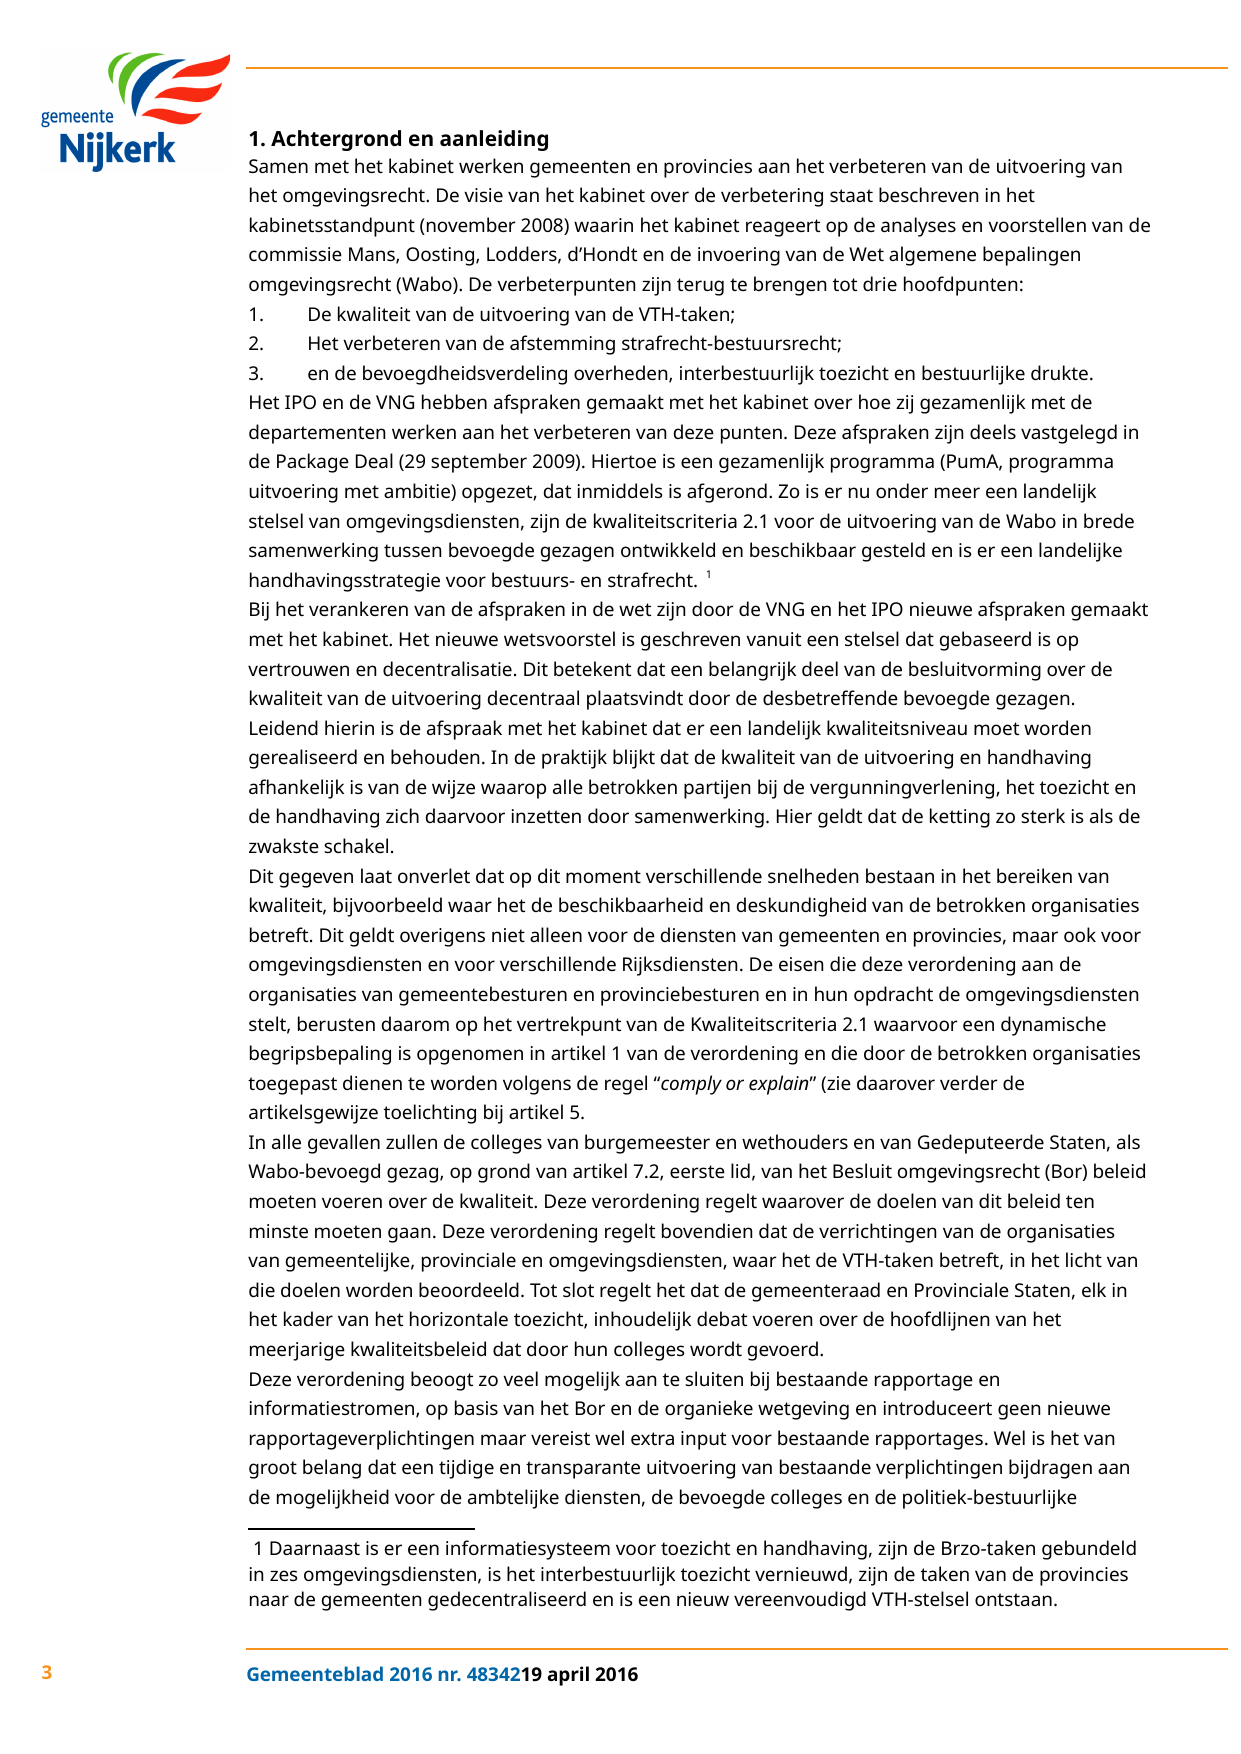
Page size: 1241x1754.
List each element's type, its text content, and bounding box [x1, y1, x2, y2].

text Daarnaast is er een informatiesysteem voor toezicht en handhaving, zijn de Brzo-taken gebundeld in zes omgevingsdiensten, is het interbestuurlijk toezicht vernieuwd, zijn de taken van de provincies naar de gemeenten gedecentraliseerd en is een nieuw vereenvoudigd VTH-stelsel ontstaan. [248, 1535, 1152, 1612]
text Bij het verankeren van de afspraken in de wet zijn door de VNG en het IPO nieuwe afspraken gemaakt met het kabinet. Het nieuwe wetsvoorstel is geschreven vanuit een stelsel dat gebaseerd is op vertrouwen en decentralisatie. Dit betekent dat een belangrijk deel van de besluitvorming over de kwaliteit van de uitvoering decentraal plaatsvindt door de desbetreffende bevoegde gezagen. Leidend hierin is de afspraak met het kabinet dat er een landelijk kwaliteitsniveau moet worden gerealiseerd en behouden. In de praktijk blijkt dat de kwaliteit van de uitvoering en handhaving afhankelijk is van de wijze waarop alle betrokken partijen bij de vergunningverlening, het toezicht en de handhaving zich daarvoor inzetten door samenwerking. Hier geldt dat de ketting zo sterk is als de zwakste schakel. [248, 597, 1152, 859]
list en de bevoegdheidsverdeling overheden, interbestuurlijk toezicht en bestuurlijke drukte. [248, 360, 1152, 386]
text Dit gegeven laat onverlet dat op dit moment verschillende snelheden bestaan in het bereiken van kwaliteit, bijvoorbeeld waar het de beschikbaarheid en deskundigheid van de betrokken organisaties betreft. Dit geldt overigens niet alleen voor de diensten van gemeenten en provincies, maar ook voor omgevingsdiensten en voor verschillende Rijksdiensten. De eisen die deze verordening aan de organisaties van gemeentebesturen en provinciebesturen en in hun opdracht de omgevingsdiensten stelt, berusten daarom op het vertrekpunt van de Kwaliteitscriteria 2.1 waarvoor een dynamische begripsbepaling is opgenomen in artikel 1 van de verordening en die door de betrokken organisaties toegepast dienen te worden volgens de regel “comply or explain” (zie daarover verder de artikelsgewijze toelichting bij artikel 5. [248, 863, 1152, 1125]
text Samen met het kabinet werken gemeenten en provincies aan het verbeteren van de uitvoering van het omgevingsrecht. De visie van het kabinet over de verbetering staat beschreven in het kabinetsstandpunt (november 2008) waarin het kabinet reageert op de analyses en voorstellen van de commissie Mans, Oosting, Lodders, d’Hondt en de invoering van de Wet algemene bepalingen omgevingsrecht (Wabo). De verbeterpunten zijn terug te brengen tot drie hoofdpunten: [248, 153, 1152, 297]
text In alle gevallen zullen de colleges van burgemeester en wethouders en van Gedeputeerde Staten, als Wabo-bevoegd gezag, op grond van artikel 7.2, eerste lid, van het Besluit omgevingsrecht (Bor) beleid moeten voeren over de kwaliteit. Deze verordening regelt waarover de doelen van dit beleid ten minste moeten gaan. Deze verordening regelt bovendien dat de verrichtingen van de organisaties van gemeentelijke, provinciale en omgevingsdiensten, waar het de VTH-taken betreft, in het licht van die doelen worden beoordeeld. Tot slot regelt het dat de gemeenteraad en Provinciale Staten, elk in het kader van het horizontale toezicht, inhoudelijk debat voeren over de hoofdlijnen van het meerjarige kwaliteitsbeleid dat door hun colleges wordt gevoerd. [248, 1129, 1152, 1362]
text 1. Achtergrond en aanleiding [248, 124, 1152, 153]
text Het IPO en de VNG hebben afspraken gemaakt met het kabinet over hoe zij gezamenlijk met de departementen werken aan het verbeteren van deze punten. Deze afspraken zijn deels vastgelegd in de Package Deal (29 september 2009). Hiertoe is een gezamenlijk programma (PumA, programma uitvoering met ambitie) opgezet, dat inmiddels is afgerond. Zo is er nu onder meer een landelijk stelsel van omgevingsdiensten, zijn de kwaliteitscriteria 2.1 voor de uitvoering van de Wabo in brede samenwerking tussen bevoegde gezagen ontwikkeld en beschikbaar gesteld en is er een landelijke handhavingsstrategie voor bestuurs- en strafrecht. [248, 389, 1152, 593]
text Deze verordening beoogt zo veel mogelijk aan te sluiten bij bestaande rapportage en informatiestromen, op basis van het Bor en de organieke wetgeving en introduceert geen nieuwe rapportageverplichtingen maar vereist wel extra input voor bestaande rapportages. Wel is het van groot belang dat een tijdige en transparante uitvoering van bestaande verplichtingen bijdragen aan de mogelijkheid voor de ambtelijke diensten, de bevoegde colleges en de politiek-bestuurlijke [248, 1366, 1152, 1510]
list De kwaliteit van de uitvoering van de VTH-taken; [248, 301, 1152, 326]
list Het verbeteren van de afstemming strafrecht-bestuursrecht; [248, 330, 1152, 356]
picture [41, 47, 231, 172]
